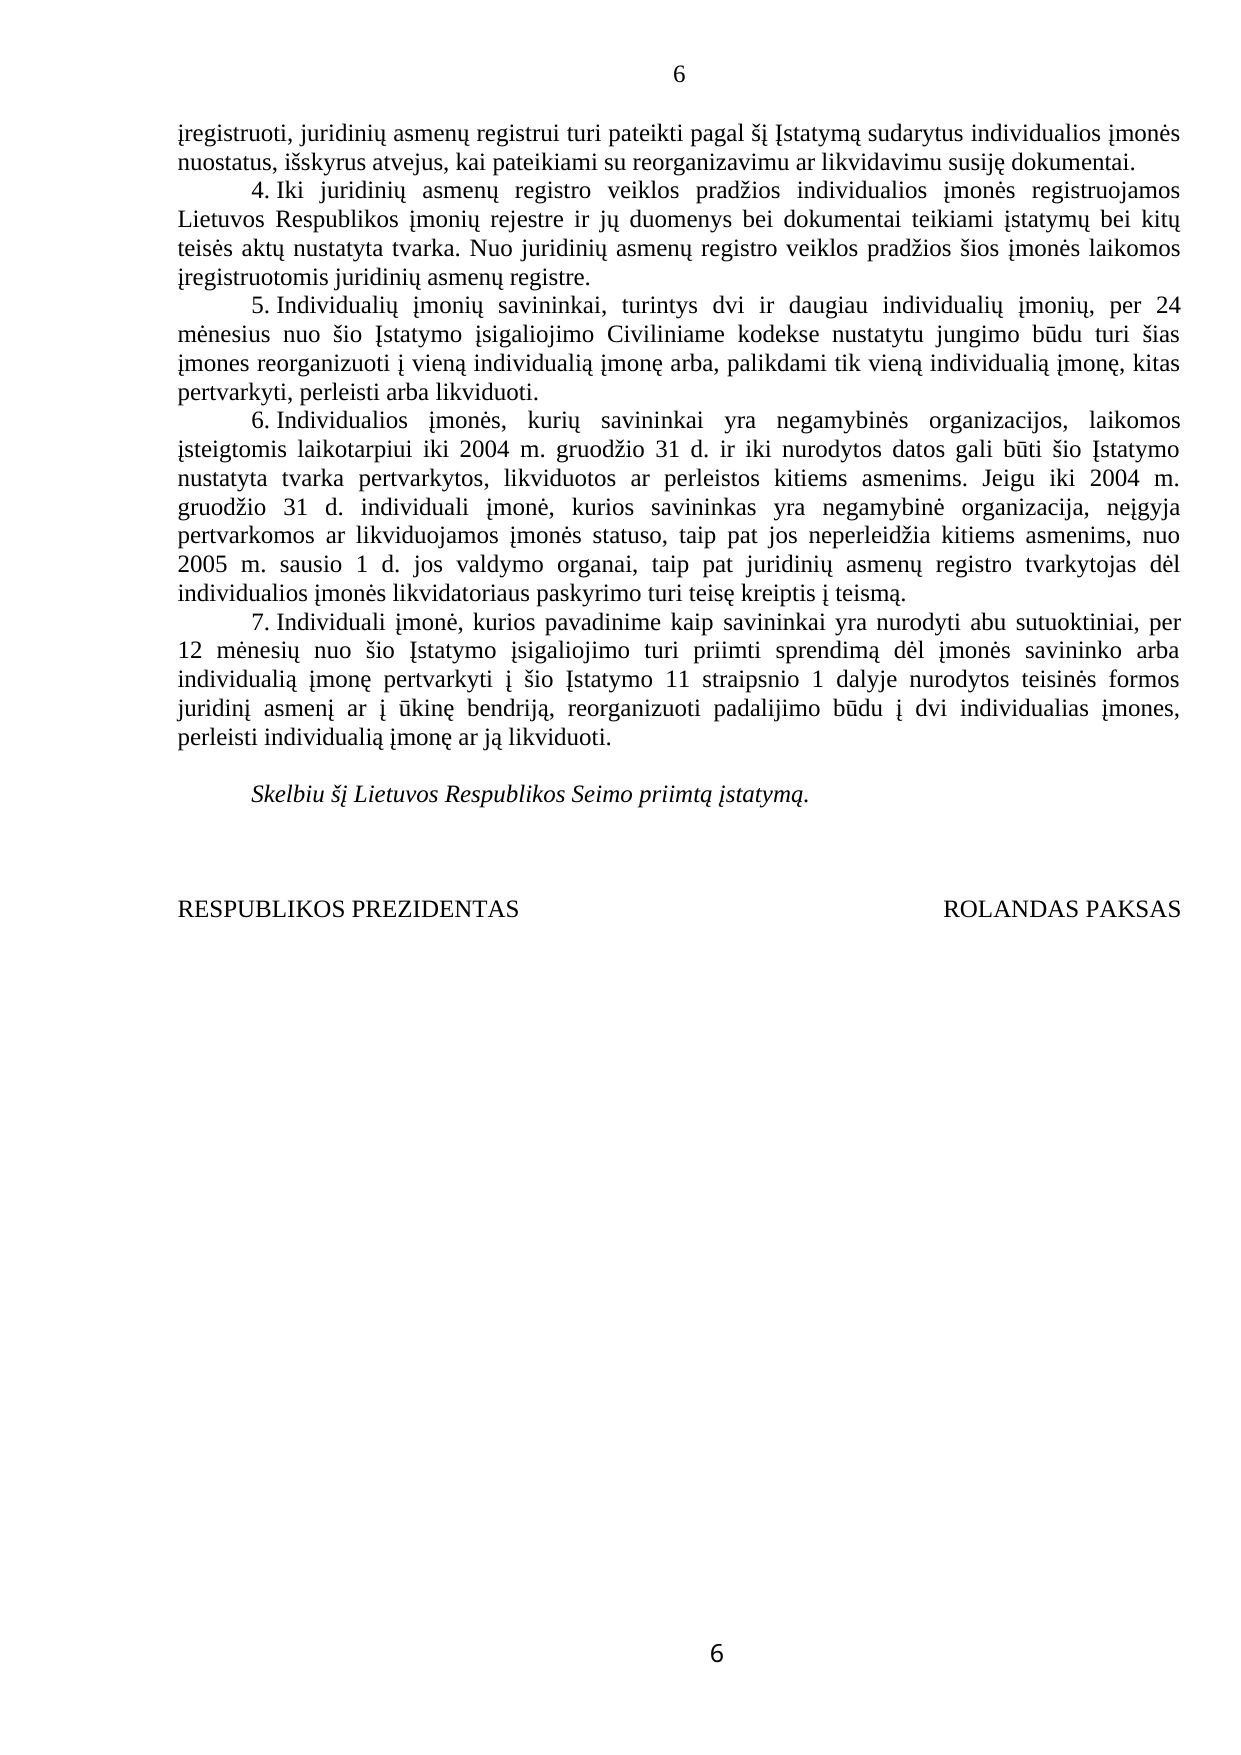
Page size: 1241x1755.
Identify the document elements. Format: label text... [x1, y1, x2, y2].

text 5. Individualių įmonių savininkai, turintys dvi ir daugiau individualių įmonių, per 24 mėnesius nuo šio Įstatymo įsigaliojimo Civiliniame kodekse nustatytu jungimo būdu turi šias įmones reorganizuoti į vieną individualią įmonę arba, palikdami tik vieną individualią įmonę, kitas pertvarkyti, perleisti arba likviduoti. [177, 291, 1181, 406]
text įregistruoti, juridinių asmenų registrui turi pateikti pagal šį Įstatymą sudarytus individualios įmonės nuostatus, išskyrus atvejus, kai pateikiami su reorganizavimu ar likvidavimu susiję dokumentai. [177, 118, 1181, 176]
text 6. Individualios įmonės, kurių savininkai yra negamybinės organizacijos, laikomos įsteigtomis laikotarpiui iki 2004 m. gruodžio 31 d. ir iki nurodytos datos gali būti šio Įstatymo nustatyta tvarka pertvarkytos, likviduotos ar perleistos kitiems asmenims. Jeigu iki 2004 m. gruodžio 31 d. individuali įmonė, kurios savininkas yra negamybinė organizacija, neįgyja pertvarkomos ar likviduojamos įmonės statuso, taip pat jos neperleidžia kitiems asmenims, nuo 2005 m. sausio 1 d. jos valdymo organai, taip pat juridinių asmenų registro tvarkytojas dėl individualios įmonės likvidatoriaus paskyrimo turi teisę kreiptis į teismą. [177, 406, 1181, 607]
text 4. Iki juridinių asmenų registro veiklos pradžios individualios įmonės registruojamos Lietuvos Respublikos įmonių rejestre ir jų duomenys bei dokumentai teikiami įstatymų bei kitų teisės aktų nustatyta tvarka. Nuo juridinių asmenų registro veiklos pradžios šios įmonės laikomos įregistruotomis juridinių asmenų registre. [177, 176, 1181, 291]
text 7. Individuali įmonė, kurios pavadinime kaip savininkai yra nurodyti abu sutuoktiniai, per 12 mėnesių nuo šio Įstatymo įsigaliojimo turi priimti sprendimą dėl įmonės savininko arba individualią įmonę pertvarkyti į šio Įstatymo 11 straipsnio 1 dalyje nurodytos teisinės formos juridinį asmenį ar į ūkinę bendriją, reorganizuoti padalijimo būdu į dvi individualias įmones, perleisti individualią įmonę ar ją likviduoti. [177, 607, 1181, 751]
text Skelbiu šį Lietuvos Respublikos Seimo priimtą įstatymą. [177, 779, 1181, 808]
text RESPUBLIKOS PREZIDENTAS ROLANDAS PAKSAS [177, 894, 1181, 923]
